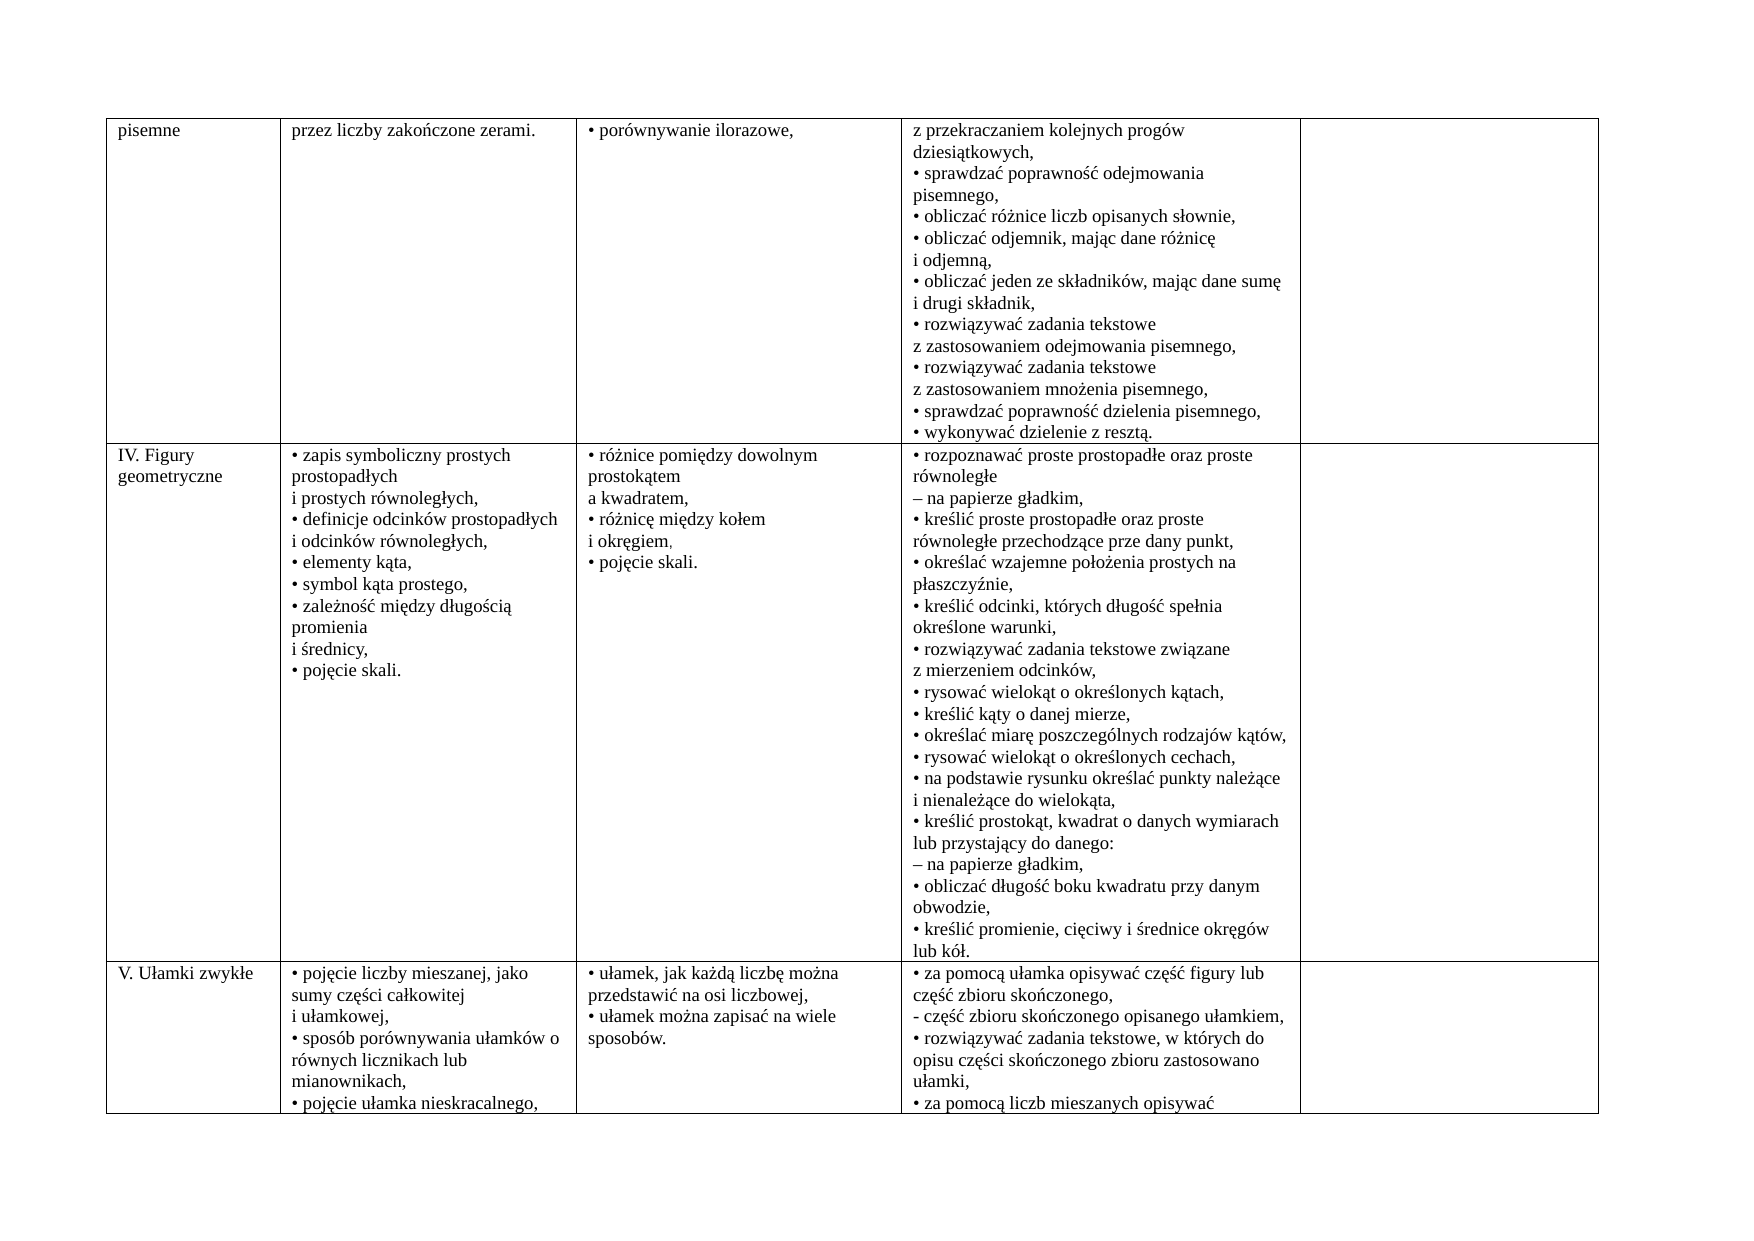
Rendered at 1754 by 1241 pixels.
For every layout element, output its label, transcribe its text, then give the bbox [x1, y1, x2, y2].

table_cell V. Ułamki zwykłe [107, 962, 280, 1113]
table_cell • rozpoznawać proste prostopadłe oraz proste równoległe – na papierze gładkim, • kreślić proste prostopadłe oraz proste równoległe przechodzące prze dany punkt, • określać wzajemne położenia prostych na płaszczyźnie, • kreślić odcinki, których długość spełnia określone warunki, • rozwiązywać zadania tekstowe związane z mierzeniem odcinków, • rysować wielokąt o określonych kątach, • kreślić kąty o danej mierze, • określać miarę poszczególnych rodzajów kątów, • rysować wielokąt o określonych cechach, • na podstawie rysunku określać punkty należące i nienależące do wielokąta, • kreślić prostokąt, kwadrat o danych wymiarach lub przystający do danego: – na papierze gładkim, • obliczać długość boku kwadratu przy danym obwodzie, • kreślić promienie, cięciwy i średnice okręgów lub kół. [902, 444, 1300, 961]
table_cell • zapis symboliczny prostych prostopadłych i prostych równoległych, • definicje odcinków prostopadłych i odcinków równoległych, • elementy kąta, • symbol kąta prostego, • zależność między długością promienia i średnicy, • pojęcie skali. [281, 444, 576, 961]
table_cell [1301, 119, 1598, 443]
table_cell [1301, 962, 1598, 1113]
table_cell z przekraczaniem kolejnych progów dziesiątkowych, • sprawdzać poprawność odejmowania pisemnego, • obliczać różnice liczb opisanych słownie, • obliczać odjemnik, mając dane różnicę i odjemną, • obliczać jeden ze składników, mając dane sumę i drugi składnik, • rozwiązywać zadania tekstowe z zastosowaniem odejmowania pisemnego, • rozwiązywać zadania tekstowe z zastosowaniem mnożenia pisemnego, • sprawdzać poprawność dzielenia pisemnego, • wykonywać dzielenie z resztą. [902, 119, 1300, 443]
table_cell IV. Figury geometryczne [107, 444, 280, 961]
table_cell • pojęcie liczby mieszanej, jako sumy części całkowitej i ułamkowej, • sposób porównywania ułamków o równych licznikach lub mianownikach, • pojęcie ułamka nieskracalnego, [281, 962, 576, 1113]
table_cell przez liczby zakończone zerami. [281, 119, 576, 443]
table_cell • ułamek, jak każdą liczbę można przedstawić na osi liczbowej, • ułamek można zapisać na wiele sposobów. [577, 962, 901, 1113]
table_cell • porównywanie ilorazowe, [577, 119, 901, 443]
table_cell • za pomocą ułamka opisywać część figury lub część zbioru skończonego, - część zbioru skończonego opisanego ułamkiem, • rozwiązywać zadania tekstowe, w których do opisu części skończonego zbioru zastosowano ułamki, • za pomocą liczb mieszanych opisywać [902, 962, 1300, 1113]
table_cell pisemne [107, 119, 280, 443]
table_cell [1301, 444, 1598, 961]
table_cell • różnice pomiędzy dowolnym prostokątem a kwadratem, • różnicę między kołem i okręgiem, • pojęcie skali. [577, 444, 901, 961]
